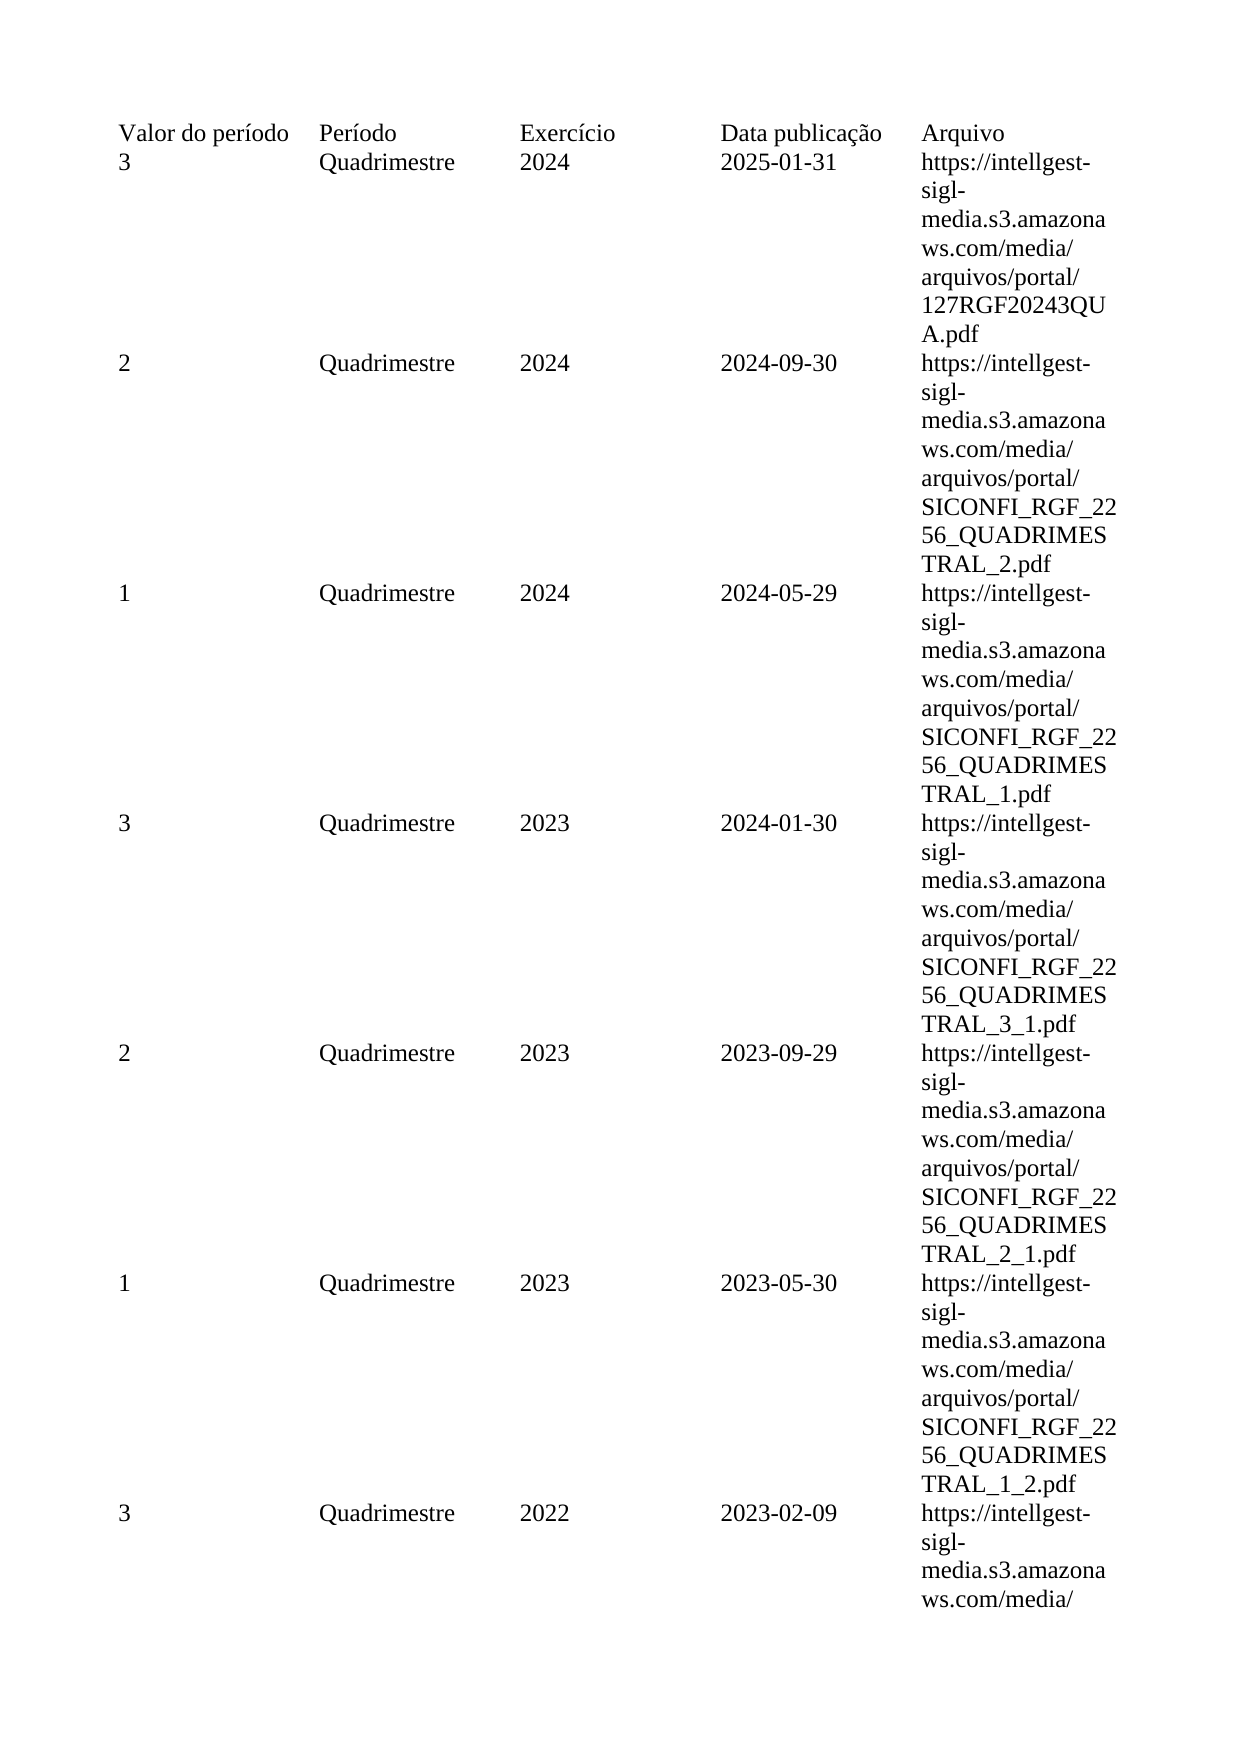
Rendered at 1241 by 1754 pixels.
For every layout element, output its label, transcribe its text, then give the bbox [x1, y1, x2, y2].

table_cell 1 [118, 1268, 319, 1498]
table_cell 2 [118, 1038, 319, 1268]
table_cell 2024-09-30 [720, 348, 921, 578]
table_cell Quadrimestre [319, 1268, 519, 1498]
table_cell 2 [118, 348, 319, 578]
table_cell 2023 [520, 1038, 720, 1268]
table_cell https://intellgest-sigl-media.s3.amazonaws.com/media/arquivos/portal/127RGF20243QUA.pdf [921, 147, 1122, 348]
table_cell 2024-01-30 [720, 808, 921, 1038]
table_cell Quadrimestre [319, 1498, 519, 1613]
table_cell Quadrimestre [319, 808, 519, 1038]
table_cell 2024 [520, 578, 720, 808]
table_cell Quadrimestre [319, 348, 519, 578]
table_cell 2023-02-09 [720, 1498, 921, 1613]
table_cell 2023-05-30 [720, 1268, 921, 1498]
table_cell 2024-05-29 [720, 578, 921, 808]
table_cell 2023 [520, 808, 720, 1038]
table_cell 2023-09-29 [720, 1038, 921, 1268]
table_cell https://intellgest-sigl-media.s3.amazonaws.com/media/ [921, 1498, 1122, 1613]
table_header Data publicação [720, 118, 921, 147]
table_cell 2024 [520, 348, 720, 578]
table_cell Quadrimestre [319, 147, 519, 348]
table_cell 3 [118, 1498, 319, 1613]
table_header Arquivo [921, 118, 1122, 147]
table_cell https://intellgest-sigl-media.s3.amazonaws.com/media/arquivos/portal/SICONFI_RGF_2256_QUADRIMESTRAL_2.pdf [921, 348, 1122, 578]
table_header Período [319, 118, 519, 147]
table_cell 2023 [520, 1268, 720, 1498]
table_cell 1 [118, 578, 319, 808]
table_cell https://intellgest-sigl-media.s3.amazonaws.com/media/arquivos/portal/SICONFI_RGF_2256_QUADRIMESTRAL_1_2.pdf [921, 1268, 1122, 1498]
table_cell 3 [118, 808, 319, 1038]
table_cell https://intellgest-sigl-media.s3.amazonaws.com/media/arquivos/portal/SICONFI_RGF_2256_QUADRIMESTRAL_3_1.pdf [921, 808, 1122, 1038]
table_cell 2024 [520, 147, 720, 348]
table_cell 3 [118, 147, 319, 348]
table_cell 2022 [520, 1498, 720, 1613]
table_cell Quadrimestre [319, 578, 519, 808]
table_cell 2025-01-31 [720, 147, 921, 348]
table_header Valor do período [118, 118, 319, 147]
table_header Exercício [520, 118, 720, 147]
table_cell https://intellgest-sigl-media.s3.amazonaws.com/media/arquivos/portal/SICONFI_RGF_2256_QUADRIMESTRAL_2_1.pdf [921, 1038, 1122, 1268]
table_cell Quadrimestre [319, 1038, 519, 1268]
table_cell https://intellgest-sigl-media.s3.amazonaws.com/media/arquivos/portal/SICONFI_RGF_2256_QUADRIMESTRAL_1.pdf [921, 578, 1122, 808]
